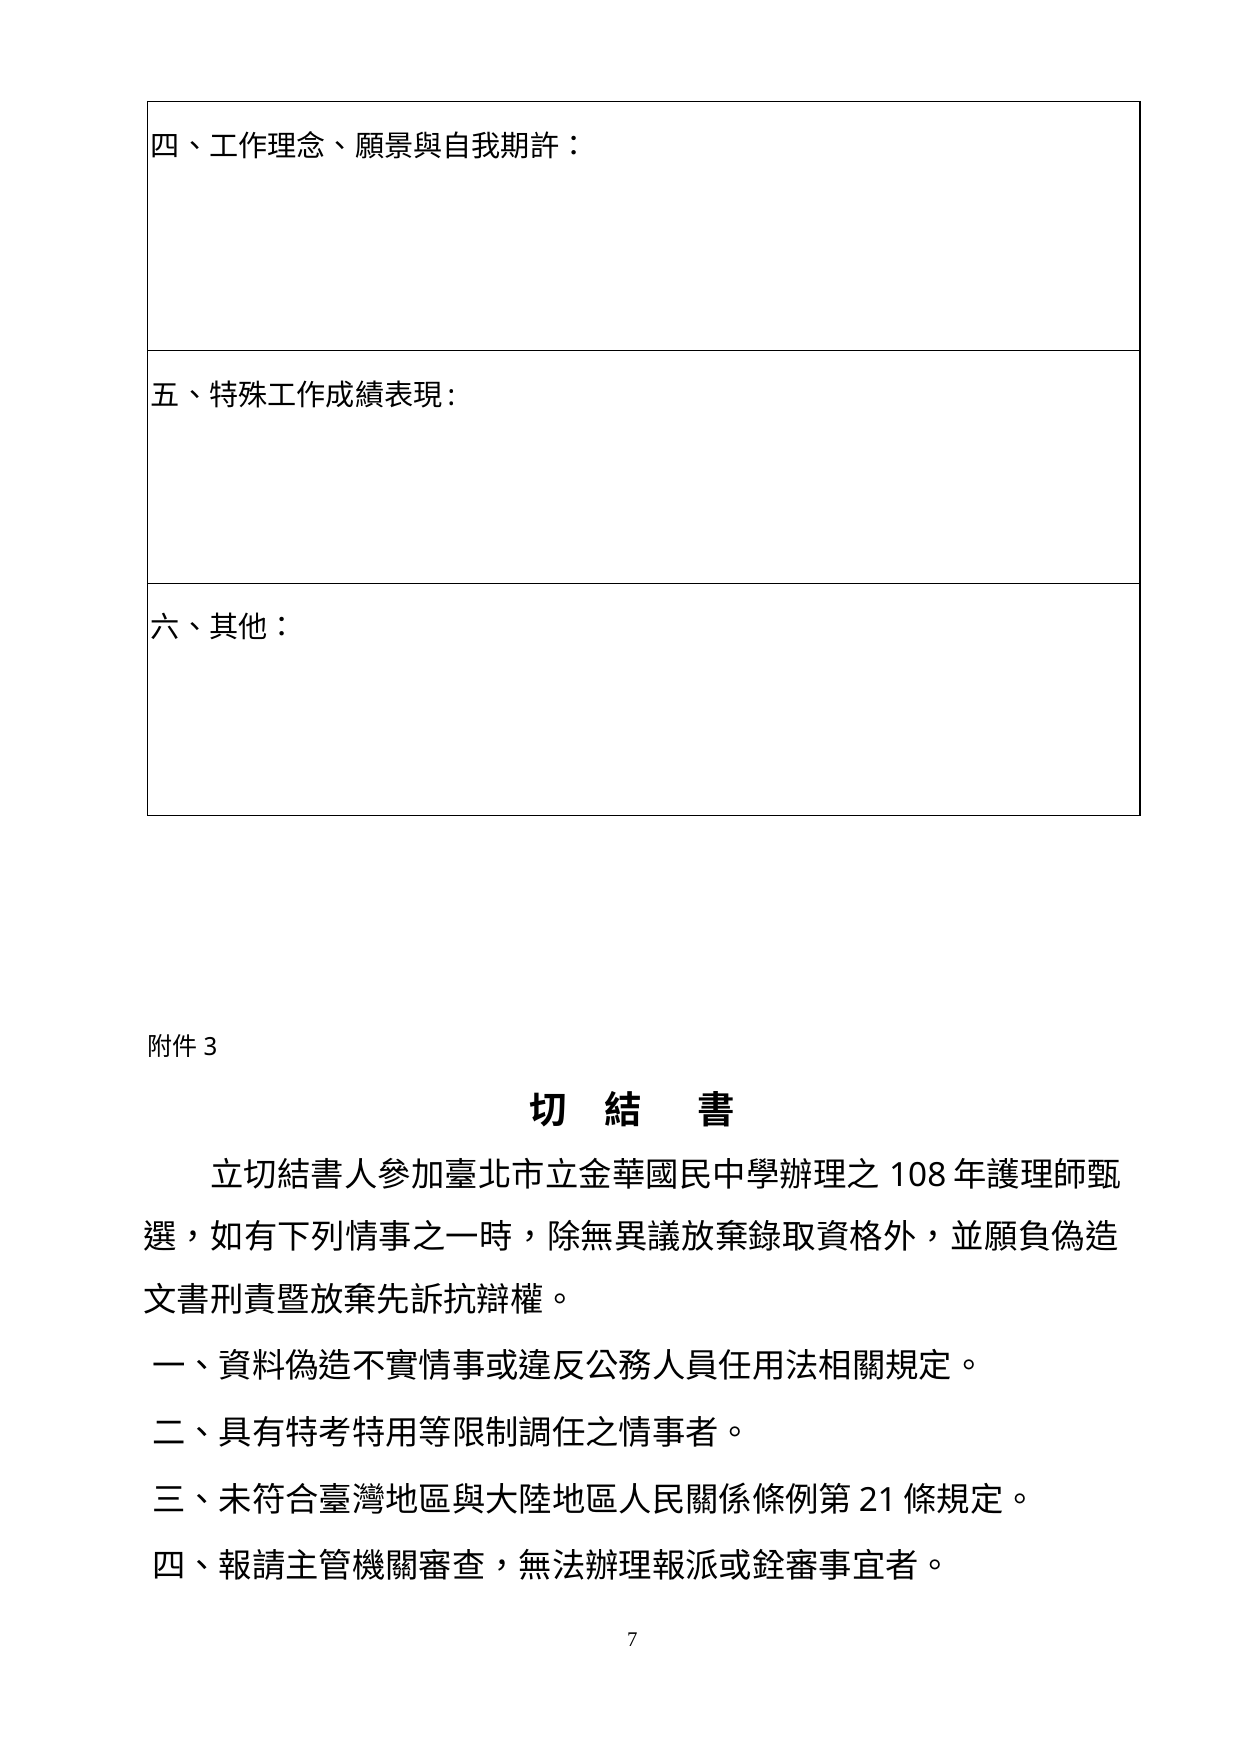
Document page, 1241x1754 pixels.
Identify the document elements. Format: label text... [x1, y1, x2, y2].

table_header 切 結 書 立切結書人參加臺北市立金華國民中學辦理之108年護理師甄選，如有下列情事之一時，除無異議放棄錄取資格外，並願負偽造文書刑責暨放棄先訴抗辯權。 一、資料偽造不實情事或違反公務人員任用法相關規定。 二、具有特考特用等限制調任之情事者。 三、未符合臺灣地區與大陸地區人民關係條例第21條規定。 四、報請主管機關審查，無法辦理報派或銓審事宜者。 [140, 1066, 1124, 1601]
table_cell 六、其他： [148, 584, 1139, 814]
table_cell 四、工作理念、願景與自我期許： [148, 102, 1139, 350]
text 附件3 [148, 1003, 1116, 1066]
table_cell 五、特殊工作成績表現: [148, 351, 1139, 582]
